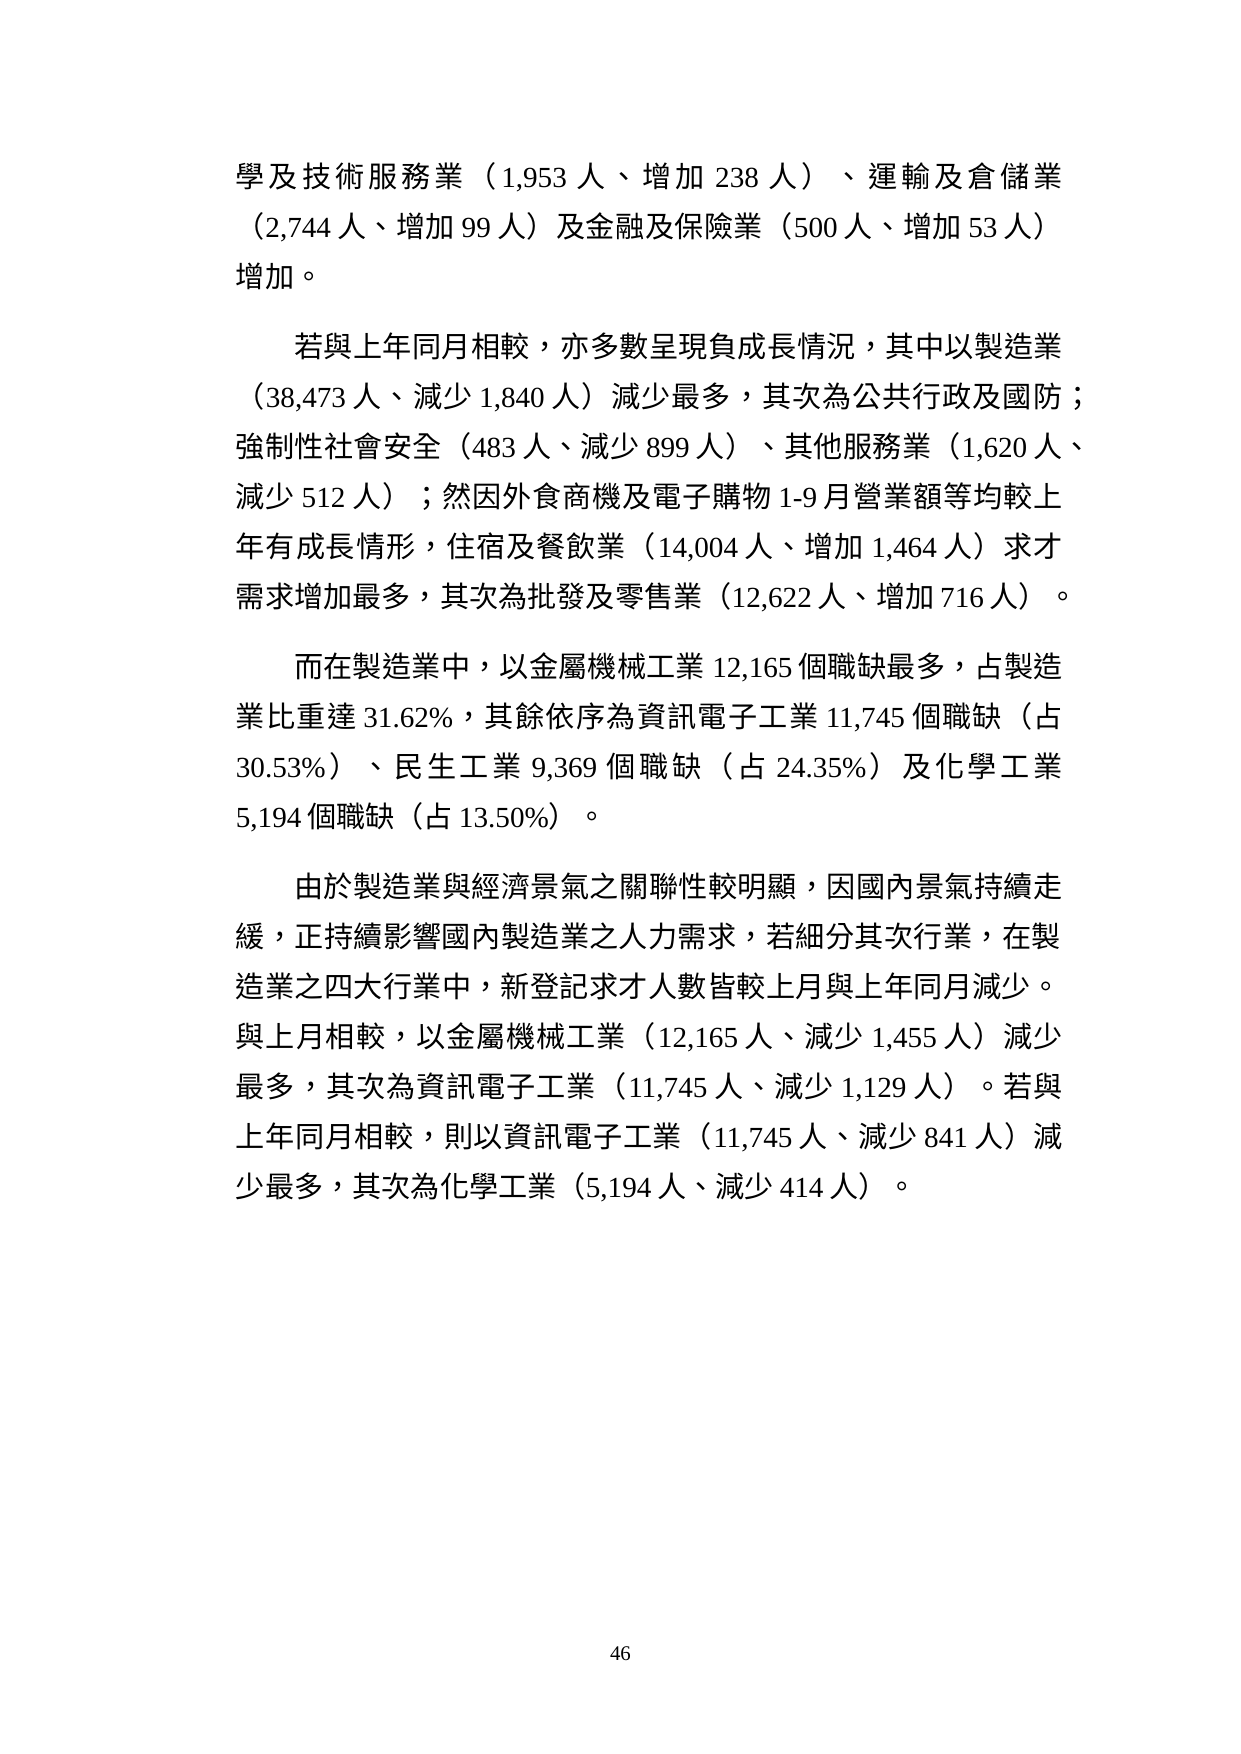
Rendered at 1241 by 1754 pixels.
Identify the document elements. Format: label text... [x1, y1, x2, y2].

text 學及技術服務業（1,953人、增加238人）、運輸及倉儲業（2,744人、增加99人）及金融及保險業（500人、增加53人）增加。 [236, 148, 1063, 298]
text 由於製造業與經濟景氣之關聯性較明顯，因國內景氣持續走緩，正持續影響國內製造業之人力需求，若細分其次行業，在製造業之四大行業中，新登記求才人數皆較上月與上年同月減少。與上月相較，以金屬機械工業（12,165人、減少1,455人）減少最多，其次為資訊電子工業（11,745人、減少1,129人）。若與上年同月相較，則以資訊電子工業（11,745人、減少841人）減少最多，其次為化學工業（5,194人、減少414人）。 [236, 857, 1063, 1207]
text 若與上年同月相較，亦多數呈現負成長情況，其中以製造業（38,473人、減少1,840人）減少最多，其次為公共行政及國防；強制性社會安全（483人、減少899人）、其他服務業（1,620人、減少512人）；然因外食商機及電子購物1-9月營業額等均較上年有成長情形，住宿及餐飲業（14,004人、增加1,464人）求才需求增加最多，其次為批發及零售業（12,622人、增加716人）。 [236, 317, 1063, 617]
text 而在製造業中，以金屬機械工業12,165個職缺最多，占製造業比重達31.62%，其餘依序為資訊電子工業11,745個職缺（占30.53%）、民生工業9,369個職缺（占24.35%）及化學工業5,194個職缺（占13.50%）。 [236, 637, 1063, 837]
